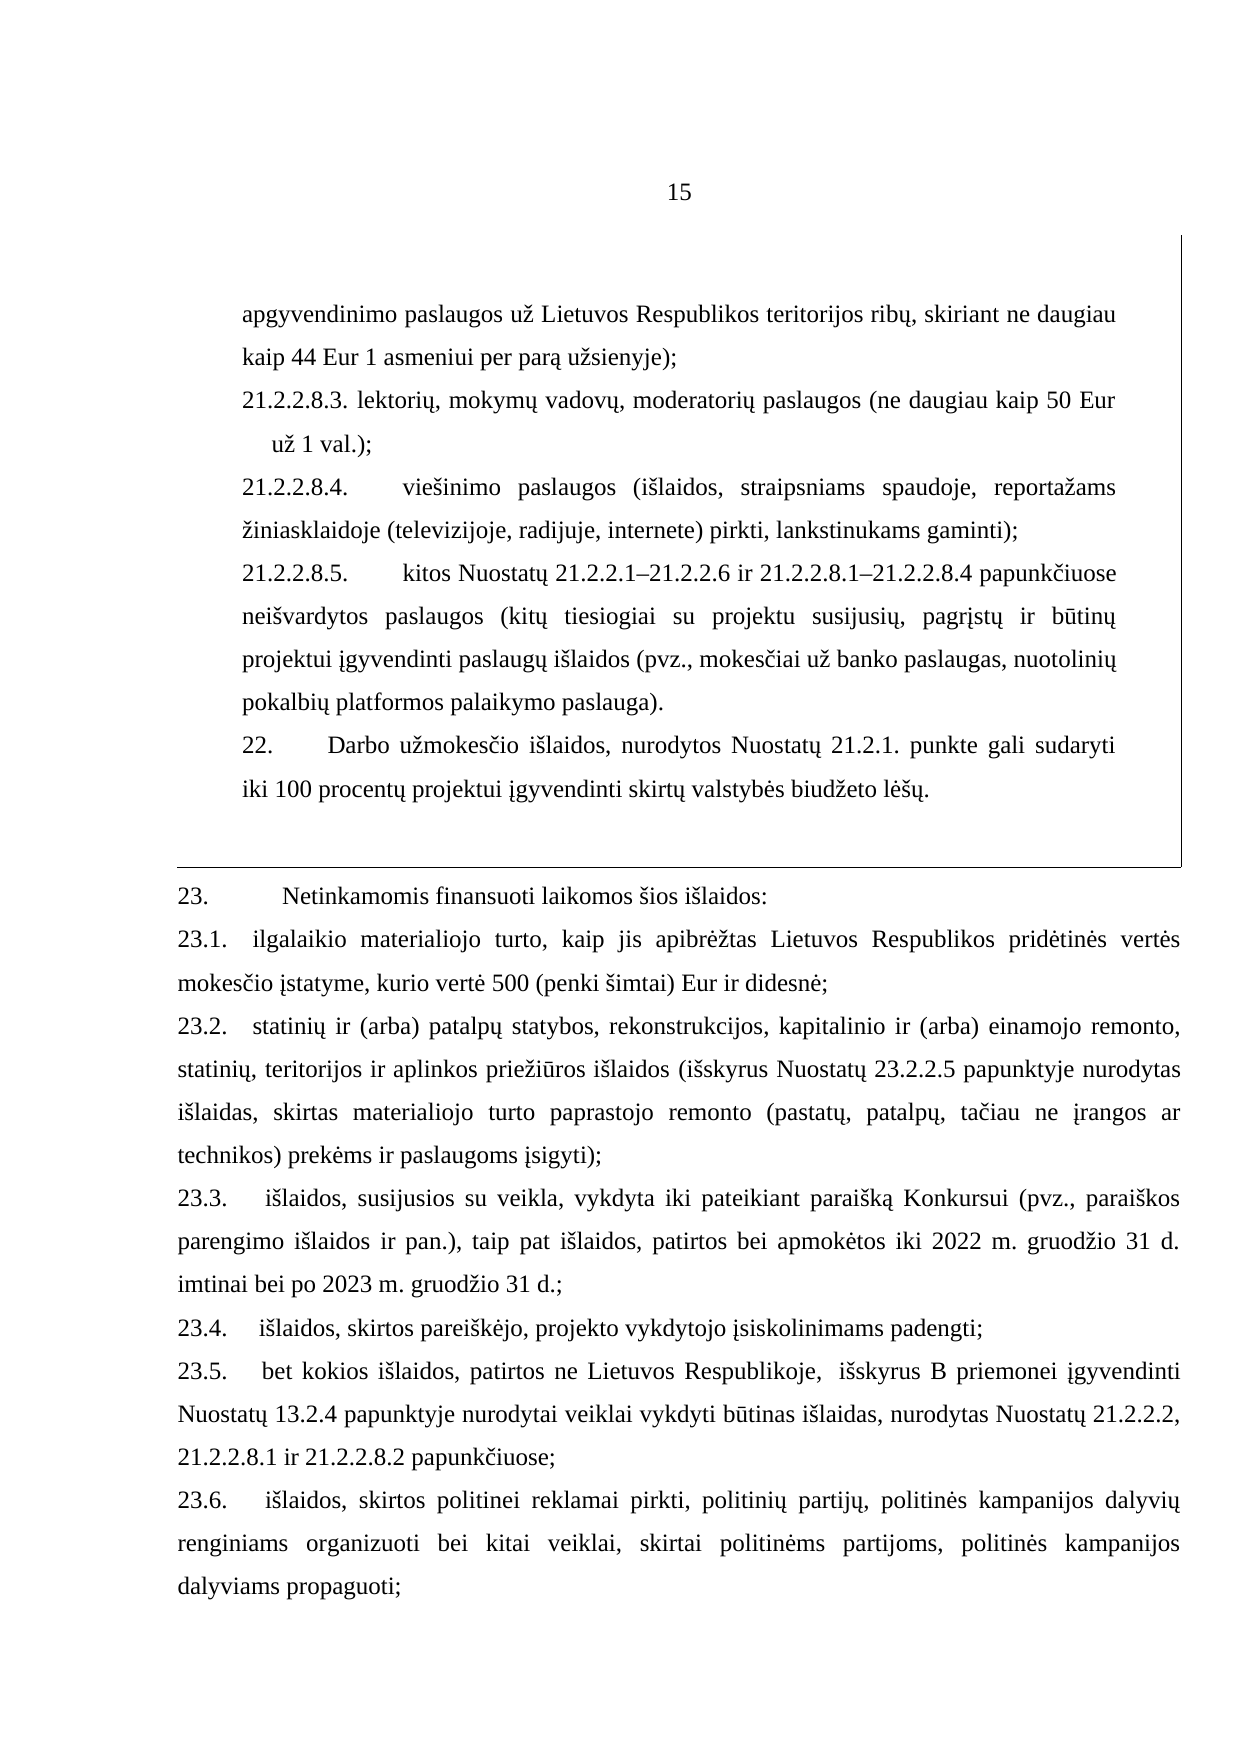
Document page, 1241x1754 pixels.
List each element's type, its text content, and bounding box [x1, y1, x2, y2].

text 21.2.2.8.3. lektorių, mokymų vadovų, moderatorių paslaugos (ne daugiau kaip 50 Eur už 1 val.); [177, 321, 1181, 407]
text 23.2. statinių ir (arba) patalpų statybos, rekonstrukcijos, kapitalinio ir (arba) einamojo remonto, statinių, teritorijos ir aplinkos priežiūros išlaidos (išskyrus Nuostatų 23.2.2.5 papunktyje nurodytas išlaidas, skirtas materialiojo turto paprastojo remonto (pastatų, patalpų, tačiau ne įrangos ar technikos) prekėms ir paslaugoms įsigyti); [177, 1011, 1181, 1169]
text 21.2.2.8.4. viešinimo paslaugos (išlaidos, straipsniams spaudoje, reportažams žiniasklaidoje (televizijoje, radijuje, internete) pirkti, lankstinukams gaminti); [177, 407, 1181, 493]
text 23.4. išlaidos, skirtos pareiškėjo, projekto vykdytojo įsiskolinimams padengti; [177, 1313, 1181, 1341]
text 23. Netinkamomis finansuoti laikomos šios išlaidos: [177, 881, 1181, 910]
text 23.1. ilgalaikio materialiojo turto, kaip jis apibrėžtas Lietuvos Respublikos pridėtinės vertės mokesčio įstatyme, kurio vertė 500 (penki šimtai) Eur ir didesnė; [177, 924, 1181, 996]
text 23.6. išlaidos, skirtos politinei reklamai pirkti, politinių partijų, politinės kampanijos dalyvių renginiams organizuoti bei kitai veiklai, skirtai politinėms partijoms, politinės kampanijos dalyviams propaguoti; [177, 1485, 1181, 1600]
text 22. Darbo užmokesčio išlaidos, nurodytos Nuostatų 21.2.1. punkte gali sudaryti iki 100 procentų projektui įgyvendinti skirtų valstybės biudžeto lėšų. [177, 666, 1181, 867]
text 21.2.2.8.2. apgyvendinimo paslaugos (apgyvendinimo paslaugos Lietuvos Respublikos teritorijoje, skiriant ne daugiau kaip 25 Eur 1 asmeniui per parą, jei vykdoma B priemonei įgyvendinti Nuostatų 13.2.4 papunktyje nurodyta veikla – ir apgyvendinimo paslaugos už Lietuvos Respublikos teritorijos ribų, skiriant ne daugiau kaip 44 Eur 1 asmeniui per parą užsienyje); [177, 235, 1181, 321]
text 23.3. išlaidos, susijusios su veikla, vykdyta iki pateikiant paraišką Konkursui (pvz., paraiškos parengimo išlaidos ir pan.), taip pat išlaidos, patirtos bei apmokėtos iki 2022 m. gruodžio 31 d. imtinai bei po 2023 m. gruodžio 31 d.; [177, 1183, 1181, 1298]
text 21.2.2.8.5. kitos Nuostatų 21.2.2.1–21.2.2.6 ir 21.2.2.8.1–21.2.2.8.4 papunkčiuose neišvardytos paslaugos (kitų tiesiogiai su projektu susijusių, pagrįstų ir būtinų projektui įgyvendinti paslaugų išlaidos (pvz., mokesčiai už banko paslaugas, nuotolinių pokalbių platformos palaikymo paslauga). [177, 493, 1181, 666]
text 23.5. bet kokios išlaidos, patirtos ne Lietuvos Respublikoje, išskyrus B priemonei įgyvendinti Nuostatų 13.2.4 papunktyje nurodytai veiklai vykdyti būtinas išlaidas, nurodytas Nuostatų 21.2.2.2, 21.2.2.8.1 ir 21.2.2.8.2 papunkčiuose; [177, 1356, 1181, 1471]
